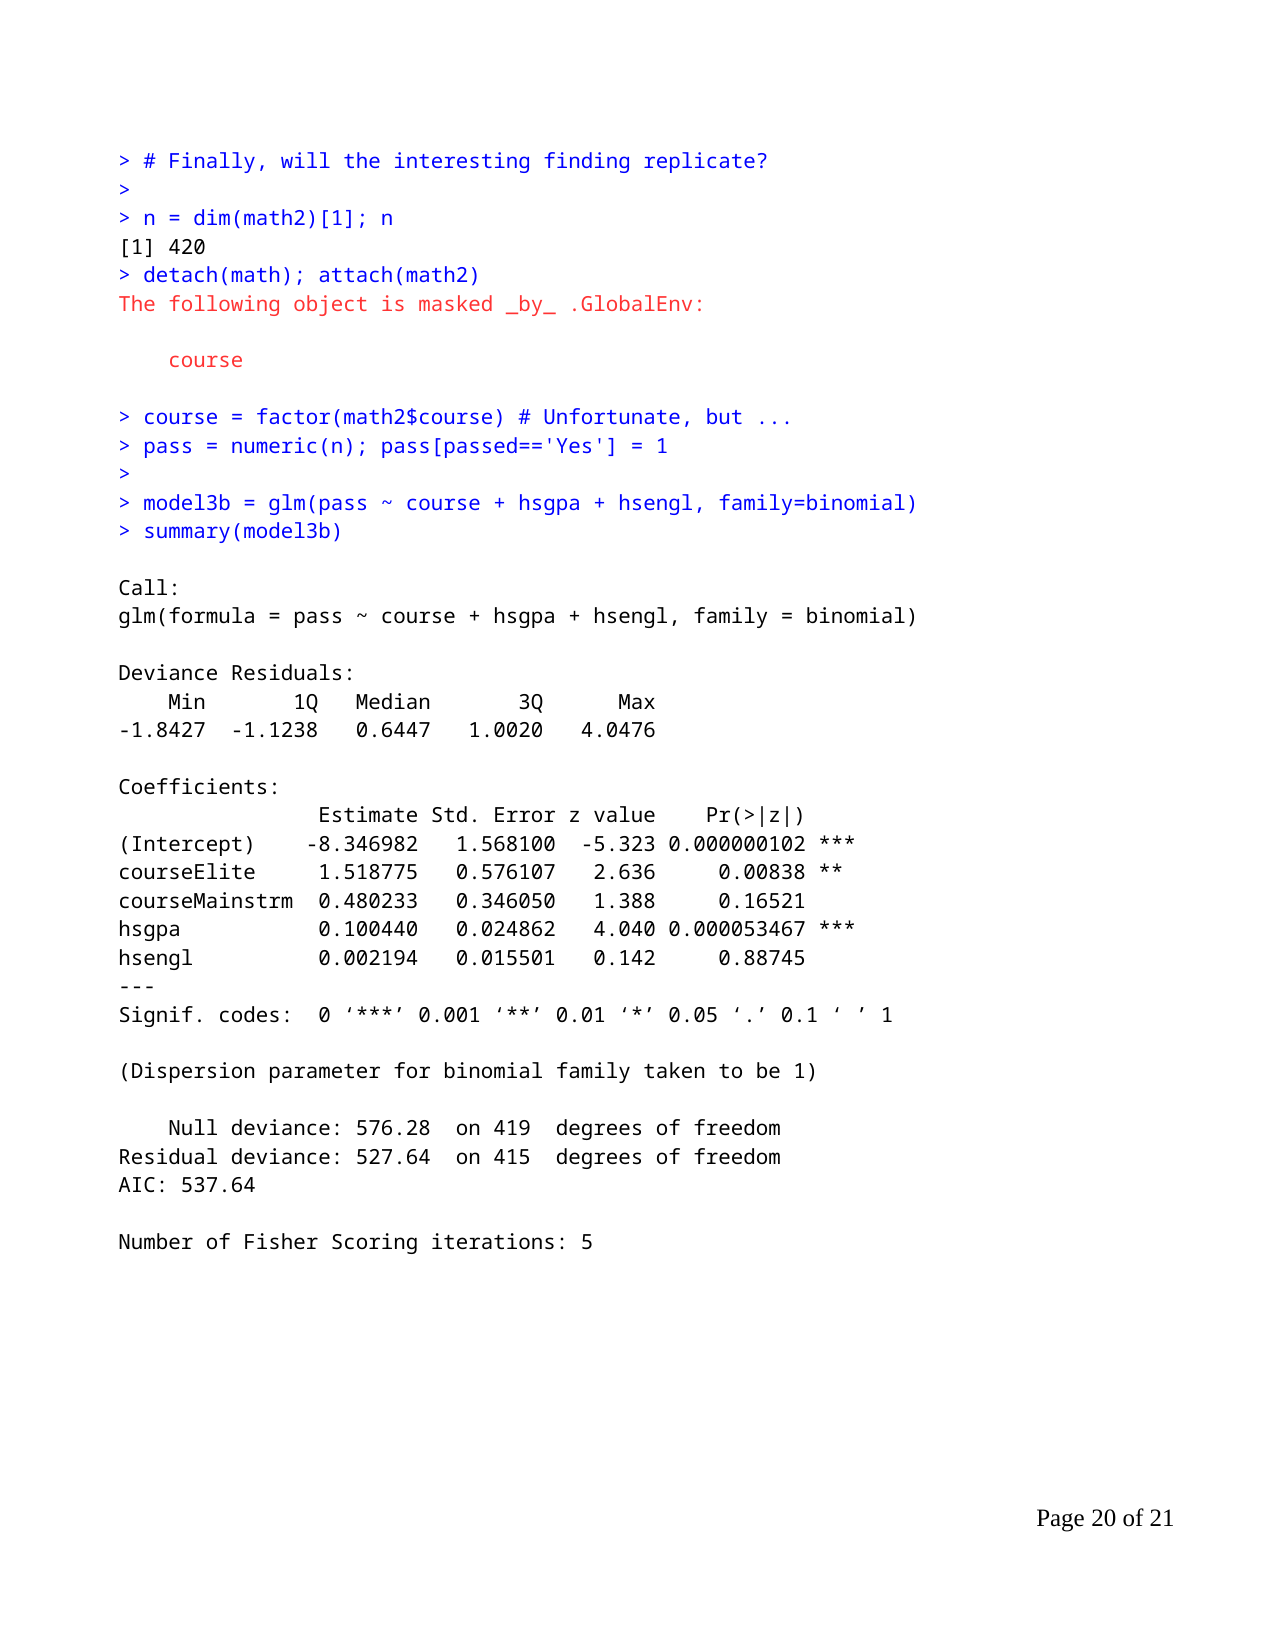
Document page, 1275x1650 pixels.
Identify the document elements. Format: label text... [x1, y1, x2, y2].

text hsgpa 0.100440 0.024862 4.040 0.000053467 *** [118, 914, 1178, 943]
text courseMainstrm 0.480233 0.346050 1.388 0.16521 [118, 886, 1178, 914]
text > # Finally, will the interesting finding replicate? [118, 147, 1178, 175]
text Null deviance: 576.28 on 419 degrees of freedom [118, 1113, 1178, 1142]
text course [118, 346, 1178, 374]
text Deviance Residuals: [118, 658, 1178, 687]
text [1] 420 [118, 232, 1178, 260]
text (Intercept) -8.346982 1.568100 -5.323 0.000000102 *** [118, 829, 1178, 857]
text > n = dim(math2)[1]; n [118, 203, 1178, 232]
text > model3b = glm(pass ~ course + hsgpa + hsengl, family=binomial) [118, 488, 1178, 516]
text -1.8427 -1.1238 0.6447 1.0020 4.0476 [118, 715, 1178, 744]
text Call: [118, 573, 1178, 602]
text AIC: 537.64 [118, 1170, 1178, 1199]
text Residual deviance: 527.64 on 415 degrees of freedom [118, 1142, 1178, 1170]
text courseElite 1.518775 0.576107 2.636 0.00838 ** [118, 857, 1178, 886]
text > [118, 175, 1178, 203]
text glm(formula = pass ~ course + hsgpa + hsengl, family = binomial) [118, 602, 1178, 630]
text > summary(model3b) [118, 516, 1178, 545]
text > course = factor(math2$course) # Unfortunate, but ... [118, 402, 1178, 431]
text Coefficients: [118, 772, 1178, 801]
text > [118, 459, 1178, 488]
text (Dispersion parameter for binomial family taken to be 1) [118, 1057, 1178, 1085]
text hsengl 0.002194 0.015501 0.142 0.88745 [118, 943, 1178, 971]
text > detach(math); attach(math2) [118, 260, 1178, 289]
text > pass = numeric(n); pass[passed=='Yes'] = 1 [118, 431, 1178, 459]
text Estimate Std. Error z value Pr(>|z|) [118, 801, 1178, 829]
text The following object is masked _by_ .GlobalEnv: [118, 289, 1178, 317]
text --- [118, 971, 1178, 1000]
text Signif. codes: 0 ‘***’ 0.001 ‘**’ 0.01 ‘*’ 0.05 ‘.’ 0.1 ‘ ’ 1 [118, 1000, 1178, 1028]
text Number of Fisher Scoring iterations: 5 [118, 1227, 1178, 1256]
text Min 1Q Median 3Q Max [118, 687, 1178, 715]
